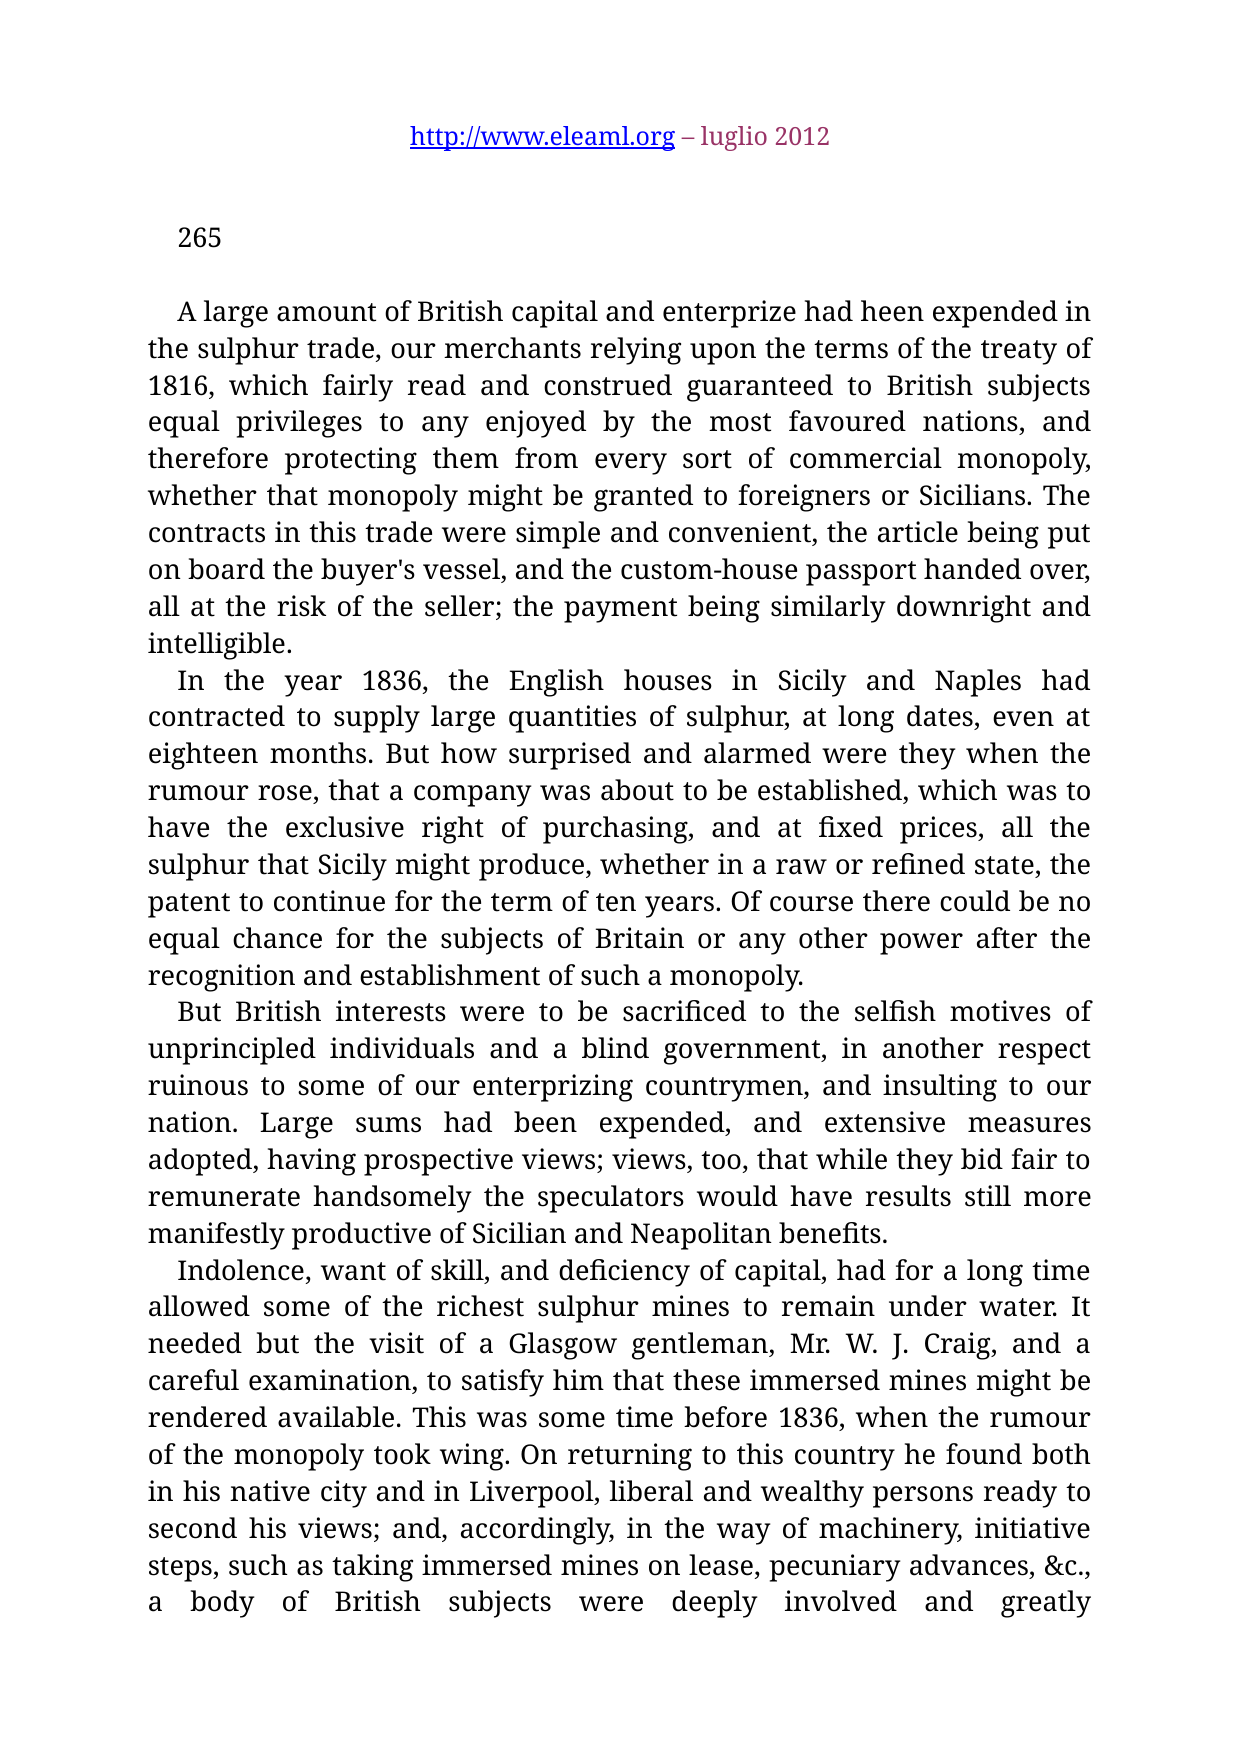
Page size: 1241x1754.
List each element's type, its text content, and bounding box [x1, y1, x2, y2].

text Indolence, want of skill, and deficiency of capital, had for a long time allowed some of the richest sulphur mines to remain under water. It needed but the visit of a Glasgow gentleman, Mr. W. J. Craig, and a careful examination, to satisfy him that these immersed mines might be rendered available. This was some time before 1836, when the rumour of the monopoly took wing. On returning to this country he found both in his native city and in Liverpool, liberal and wealthy persons ready to second his views; and, accordingly, in the way of machinery, initiative steps, such as taking immersed mines on lease, pecuniary advances, &c., a body of British subjects were deeply involved and greatly [148, 1251, 1093, 1620]
text A large amount of British capital and enterprize had heen expended in the sulphur trade, our merchants relying upon the terms of the treaty of 1816, which fairly read and construed guaranteed to British subjects equal privileges to any enjoyed by the most favoured nations, and therefore protecting them from every sort of commercial monopoly, whether that monopoly might be granted to foreigners or Sicilians. The contracts in this trade were simple and convenient, the article being put on board the buyer's vessel, and the custom-house passport handed over, all at the risk of the seller; the payment being similarly downright and intelligible. [148, 292, 1093, 661]
text But British interests were to be sacrificed to the selfish motives of unprincipled individuals and a blind government, in another respect ruinous to some of our enterprizing countrymen, and insulting to our nation. Large sums had been expended, and extensive measures adopted, having prospective views; views, too, that while they bid fair to remunerate handsomely the speculators would have results still more manifestly productive of Sicilian and Neapolitan benefits. [148, 993, 1093, 1251]
text 265 [148, 218, 1093, 255]
text In the year 1836, the English houses in Sicily and Naples had contracted to supply large quantities of sulphur, at long dates, even at eighteen months. But how surprised and alarmed were they when the rumour rose, that a company was about to be established, which was to have the exclusive right of purchasing, and at fixed prices, all the sulphur that Sicily might produce, whether in a raw or refined state, the patent to continue for the term of ten years. Of course there could be no equal chance for the subjects of Britain or any other power after the recognition and establishment of such a monopoly. [148, 661, 1093, 993]
